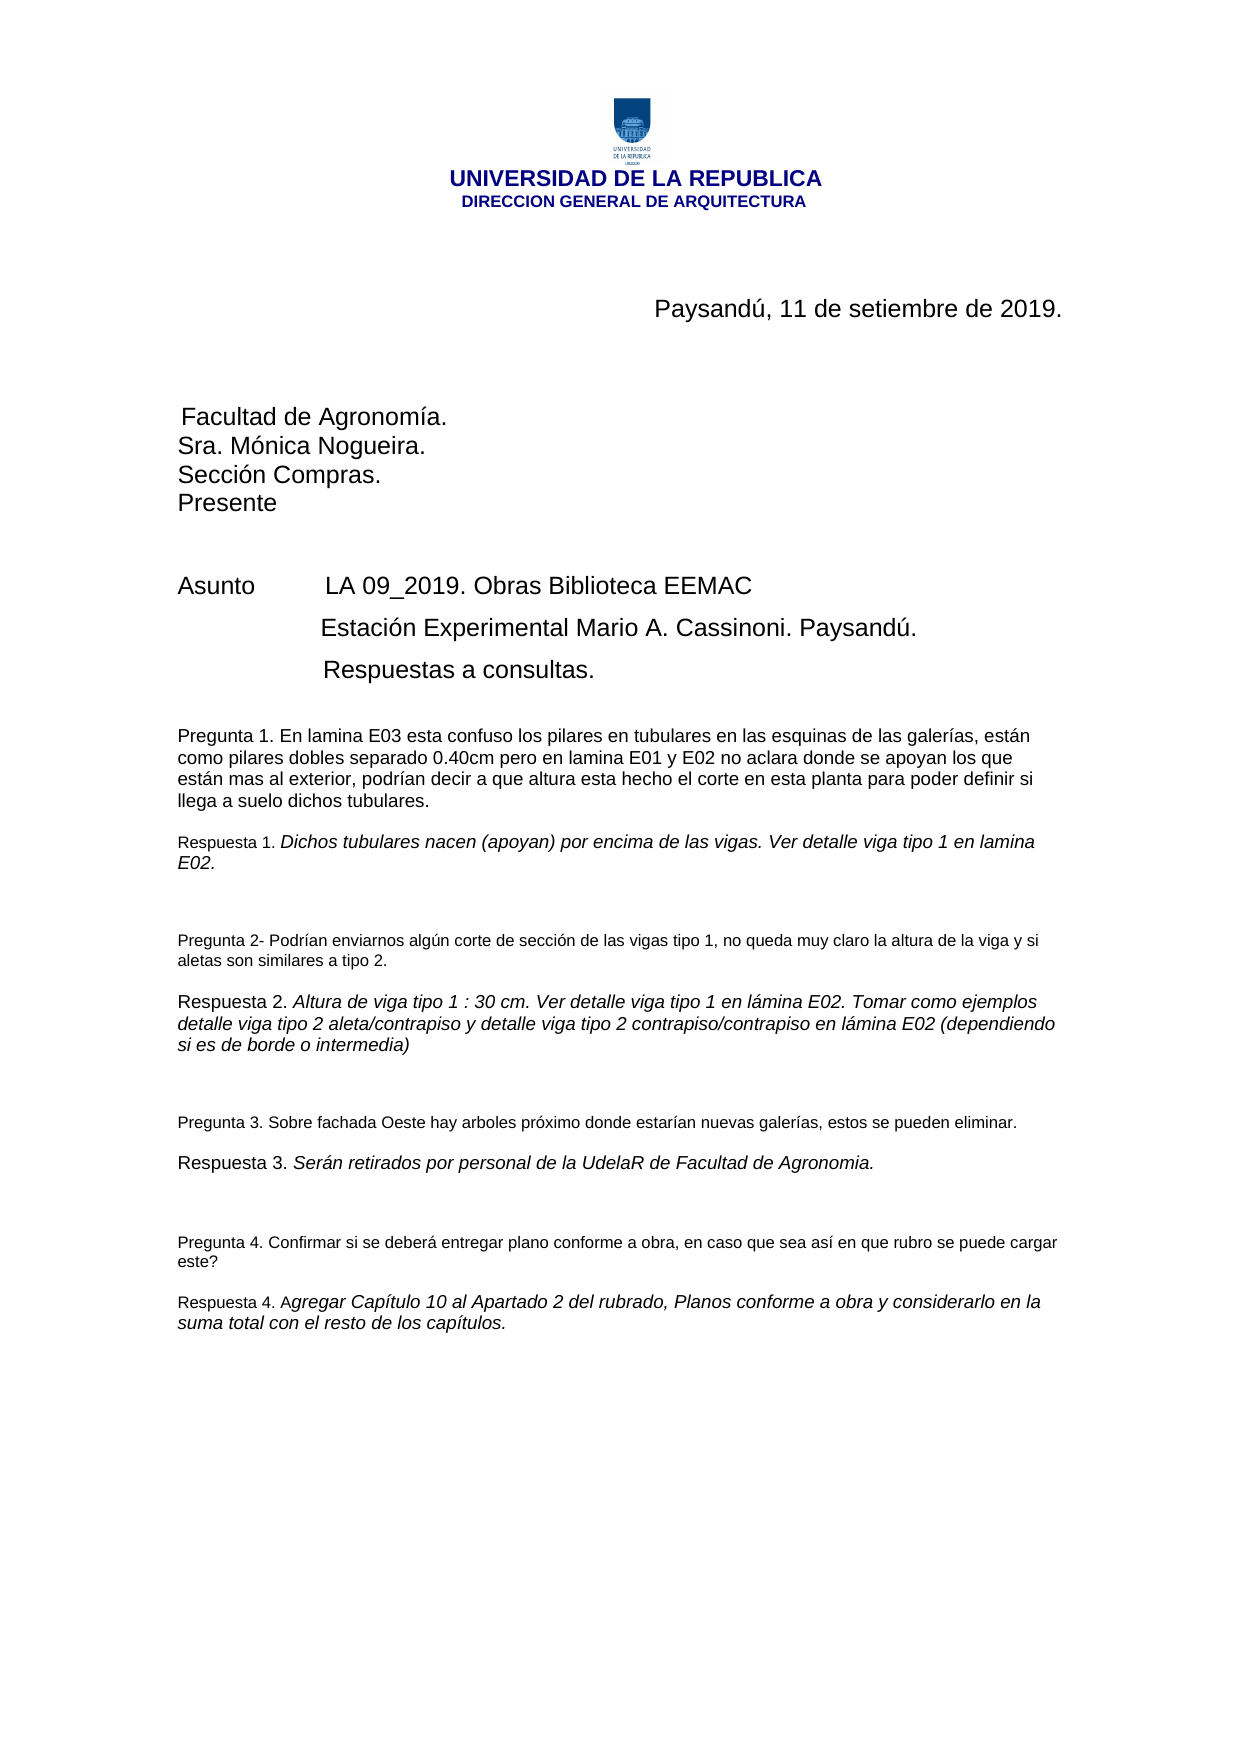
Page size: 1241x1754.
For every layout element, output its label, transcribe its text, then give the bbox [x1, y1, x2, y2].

text Pregunta 3. Sobre fachada Oeste hay arboles próximo donde estarían nuevas galerías, estos se pueden eliminar. [177, 1113, 1063, 1132]
text Respuesta 1. Dichos tubulares nacen (apoyan) por encima de las vigas. Ver detalle viga tipo 1 en lamina E02. [177, 831, 1063, 874]
text Respuesta 4. Agregar Capítulo 10 al Apartado 2 del rubrado, Planos conforme a obra y considerarlo en la suma total con el resto de los capítulos. [177, 1291, 1063, 1334]
text Facultad de Agronomía. [66, 402, 1063, 431]
text UNIVERSIDAD DE LA REPUBLICA [177, 165, 1063, 191]
text Pregunta 2- Podrían enviarnos algún corte de sección de las vigas tipo 1, no queda muy claro la altura de la viga y si aletas son similares a tipo 2. [177, 931, 1063, 969]
text Pregunta 4. Confirmar si se deberá entregar plano conforme a obra, en caso que sea así en que rubro se puede cargar este? [177, 1233, 1063, 1271]
text Pregunta 1. En lamina E03 esta confuso los pilares en tubulares en las esquinas de las galerías, están como pilares dobles separado 0.40cm pero en lamina E01 y E02 no aclara donde se apoyan los que están mas al exterior, podrían decir a que altura esta hecho el corte en esta planta para poder definir si llega a suelo dichos tubulares. [177, 725, 1063, 811]
text Respuesta 3. Serán retirados por personal de la UdelaR de Facultad de Agronomia. [177, 1152, 1063, 1173]
text Presente [66, 488, 1063, 517]
text Respuesta 2. Altura de viga tipo 1 : 30 cm. Ver detalle viga tipo 1 en lámina E02. Tomar como ejemplos detalle viga tipo 2 aleta/contrapiso y detalle viga tipo 2 contrapiso/contrapiso en lámina E02 (dependiendo si es de borde o intermedia) [177, 991, 1063, 1056]
subtitle Paysandú, 11 de setiembre de 2019. [177, 294, 1063, 323]
text Sección Compras. [66, 460, 1063, 488]
text Asunto LA 09_2019. Obras Biblioteca EEMAC [177, 571, 1063, 601]
text Sra. Mónica Nogueira. [66, 431, 1063, 460]
subtitle DIRECCION GENERAL DE ARQUITECTURA [177, 191, 1063, 211]
text Respuestas a consultas. [177, 655, 1063, 684]
text Estación Experimental Mario A. Cassinoni. Paysandú. [177, 613, 1063, 642]
